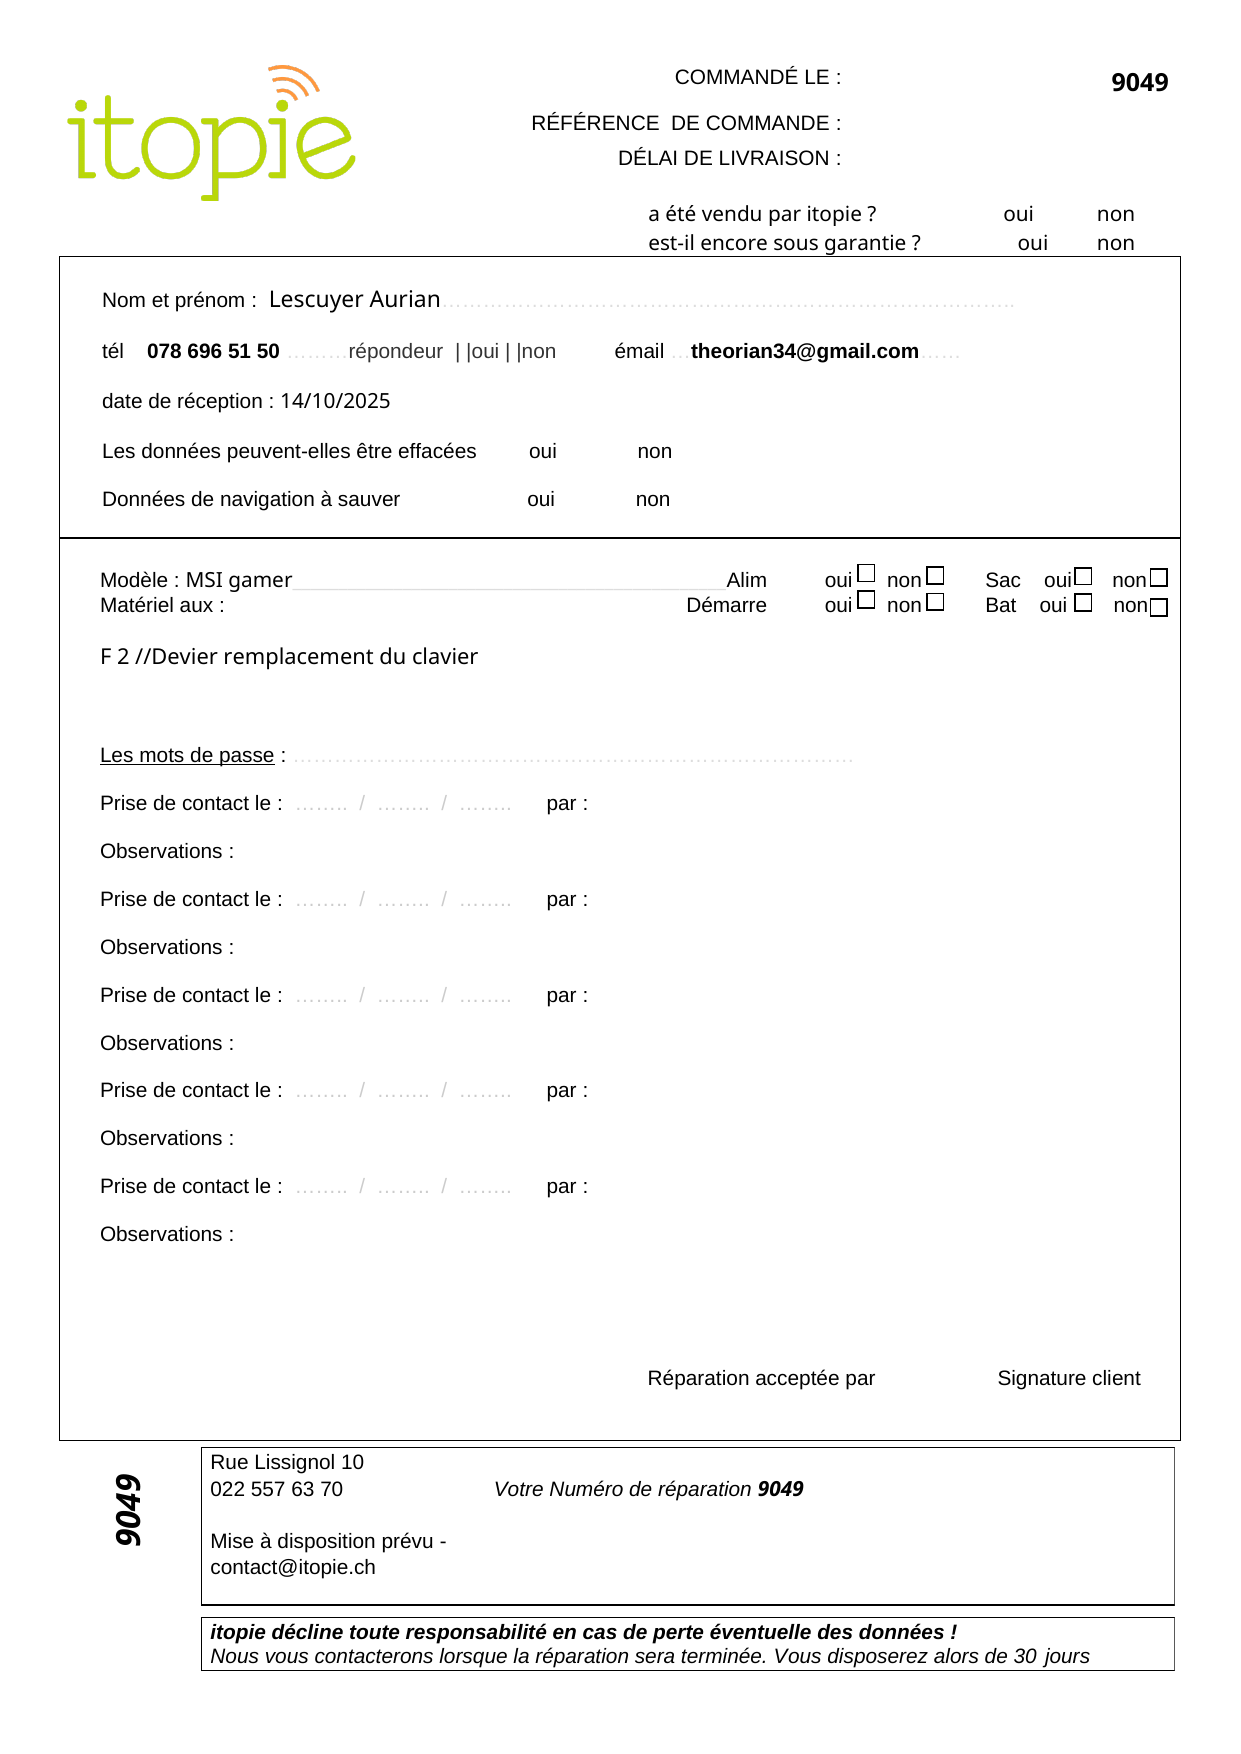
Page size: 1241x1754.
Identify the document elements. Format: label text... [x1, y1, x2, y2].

text Prise de contact le : …….. / …….. / …….. par : [60, 883, 1180, 911]
text Observations : [60, 1123, 1180, 1150]
text Données de navigation à sauver oui non [60, 484, 1180, 511]
table_header COMMANDÉ LE : [490, 59, 847, 104]
text Observations : [60, 931, 1180, 958]
text Nom et prénom : Lescuyer Aurian……………………………………………………………………….. [60, 280, 1180, 314]
text Prise de contact le : …….. / …….. / …….. par : [60, 1075, 1180, 1102]
text Prise de contact le : …….. / …….. / …….. par : [60, 979, 1180, 1006]
text Matériel aux : Démarre oui non Bat oui non [60, 590, 1180, 617]
text Prise de contact le : …….. / …….. / …….. par : [60, 1171, 1180, 1198]
table_cell [847, 140, 1180, 175]
text Réparation acceptée par Signature client [60, 1363, 1180, 1390]
text Observations : [60, 1027, 1180, 1054]
table_cell DÉLAI DE LIVRAISON : [490, 140, 847, 175]
text est-il encore sous garantie ? oui non [59, 228, 1181, 256]
text F 2 //Devier remplacement du clavier [60, 638, 1180, 671]
text date de réception : 14/10/2025 [60, 383, 1180, 415]
text Modèle : MSI gamer Alim oui non Sac oui non [948, 562, 1180, 590]
table_header Rue Lissignol 10 022 557 63 70 Votre Numéro de réparation 9049 Mise à disposition prévu - contact@itopie.ch [195, 1441, 1180, 1611]
text Modèle : MSI gamer Alim oui non Sac oui non [60, 562, 856, 590]
table_cell RÉFÉRENCE DE COMMANDE : [490, 105, 847, 140]
table_cell [847, 105, 1180, 140]
table_cell itopie décline toute responsabilité en cas de perte éventuelle des données ! Nous vous contacterons lorsque la réparation sera terminée. Vous disposerez alors de 30 jours [195, 1611, 1180, 1677]
text Observations : [60, 836, 1180, 863]
text Prise de contact le : …….. / …….. / …….. par : [60, 788, 1180, 815]
table_header 9049 [59, 1441, 195, 1677]
text Observations : [60, 1219, 1180, 1246]
text a été vendu par itopie ? oui non [59, 199, 1181, 228]
text tél 078 696 51 50 ………répondeur | |oui | |non émail …theorian34@gmail.com…… [60, 335, 1180, 362]
text Modèle : MSI gamer Alim oui non Sac oui non [879, 562, 925, 590]
text Les données peuvent-elles être effacées oui non [60, 436, 1180, 463]
table_header 9049 [847, 59, 1180, 104]
picture [67, 65, 356, 201]
text Les mots de passe : ……………………………………………………………………… [60, 740, 1180, 767]
